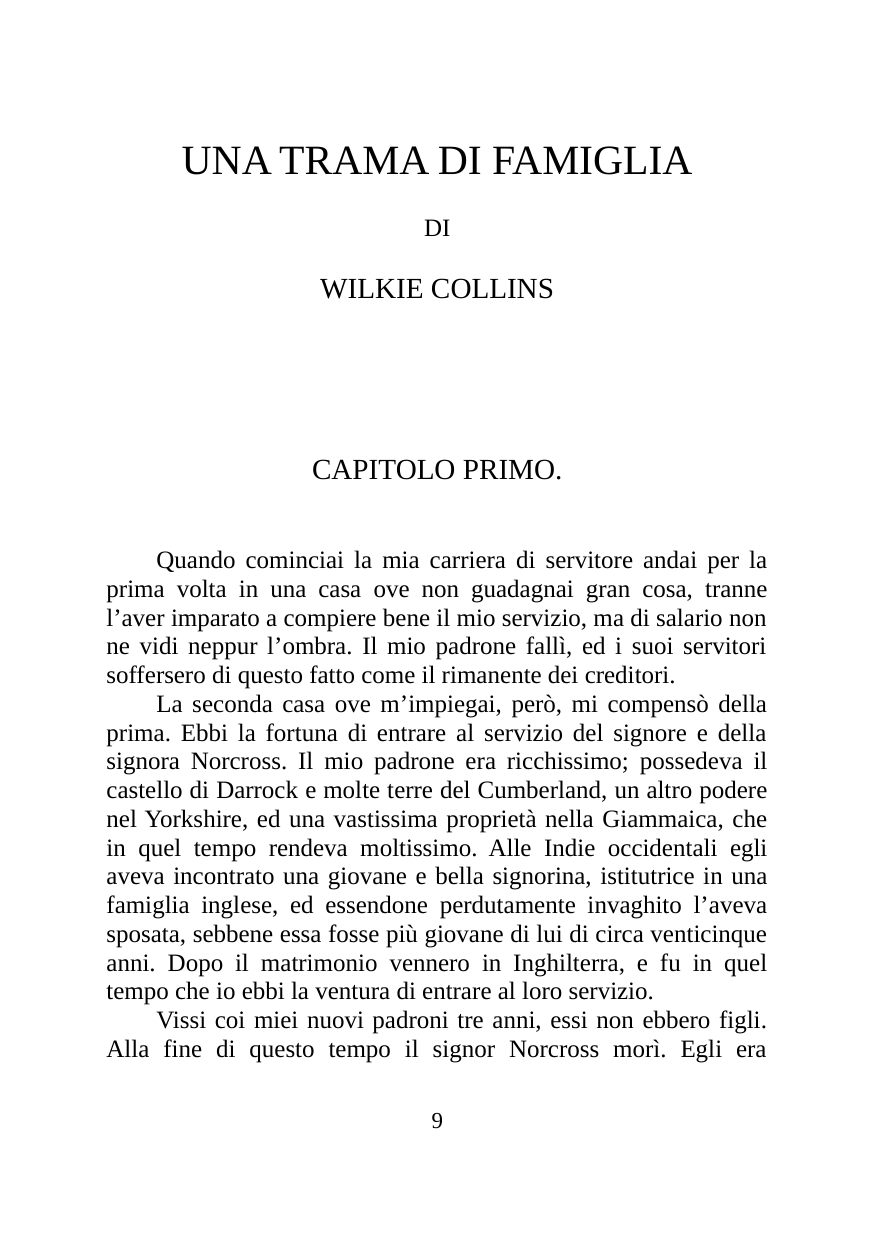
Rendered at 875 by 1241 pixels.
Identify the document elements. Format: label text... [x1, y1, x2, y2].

text Vissi coi miei nuovi padroni tre anni, essi non ebbero figli. Alla fine di questo tempo il signor Norcross morì. Egli era [106, 1005, 768, 1063]
text WILKIE COLLINS [106, 271, 768, 305]
subtitle UNA TRAMA DI FAMIGLIA [106, 136, 768, 184]
text DI [106, 213, 768, 242]
text La seconda casa ove m’impiegai, però, mi compensò della prima. Ebbi la fortuna di entrare al servizio del signore e della signora Norcross. Il mio padrone era ricchissimo; possedeva il castello di Darrock e molte terre del Cumberland, un altro podere nel Yorkshire, ed una vastissima proprietà nella Giammaica, che in quel tempo rendeva moltissimo. Alle Indie occidentali egli aveva incontrato una giovane e bella signorina, istitutrice in una famiglia inglese, ed essendone perdutamente invaghito l’aveva sposata, sebbene essa fosse più giovane di lui di circa venticinque anni. Dopo il matrimonio vennero in Inghilterra, e fu in quel tempo che io ebbi la ventura di entrare al loro servizio. [106, 689, 768, 1005]
text Quando cominciai la mia carriera di servitore andai per la prima volta in una casa ove non guadagnai gran cosa, tranne l’aver imparato a compiere bene il mio servizio, ma di salario non ne vidi neppur l’ombra. Il mio padrone fallì, ed i suoi servitori soffersero di questo fatto come il rimanente dei creditori. [106, 545, 768, 689]
subtitle CAPITOLO PRIMO. [106, 452, 768, 486]
